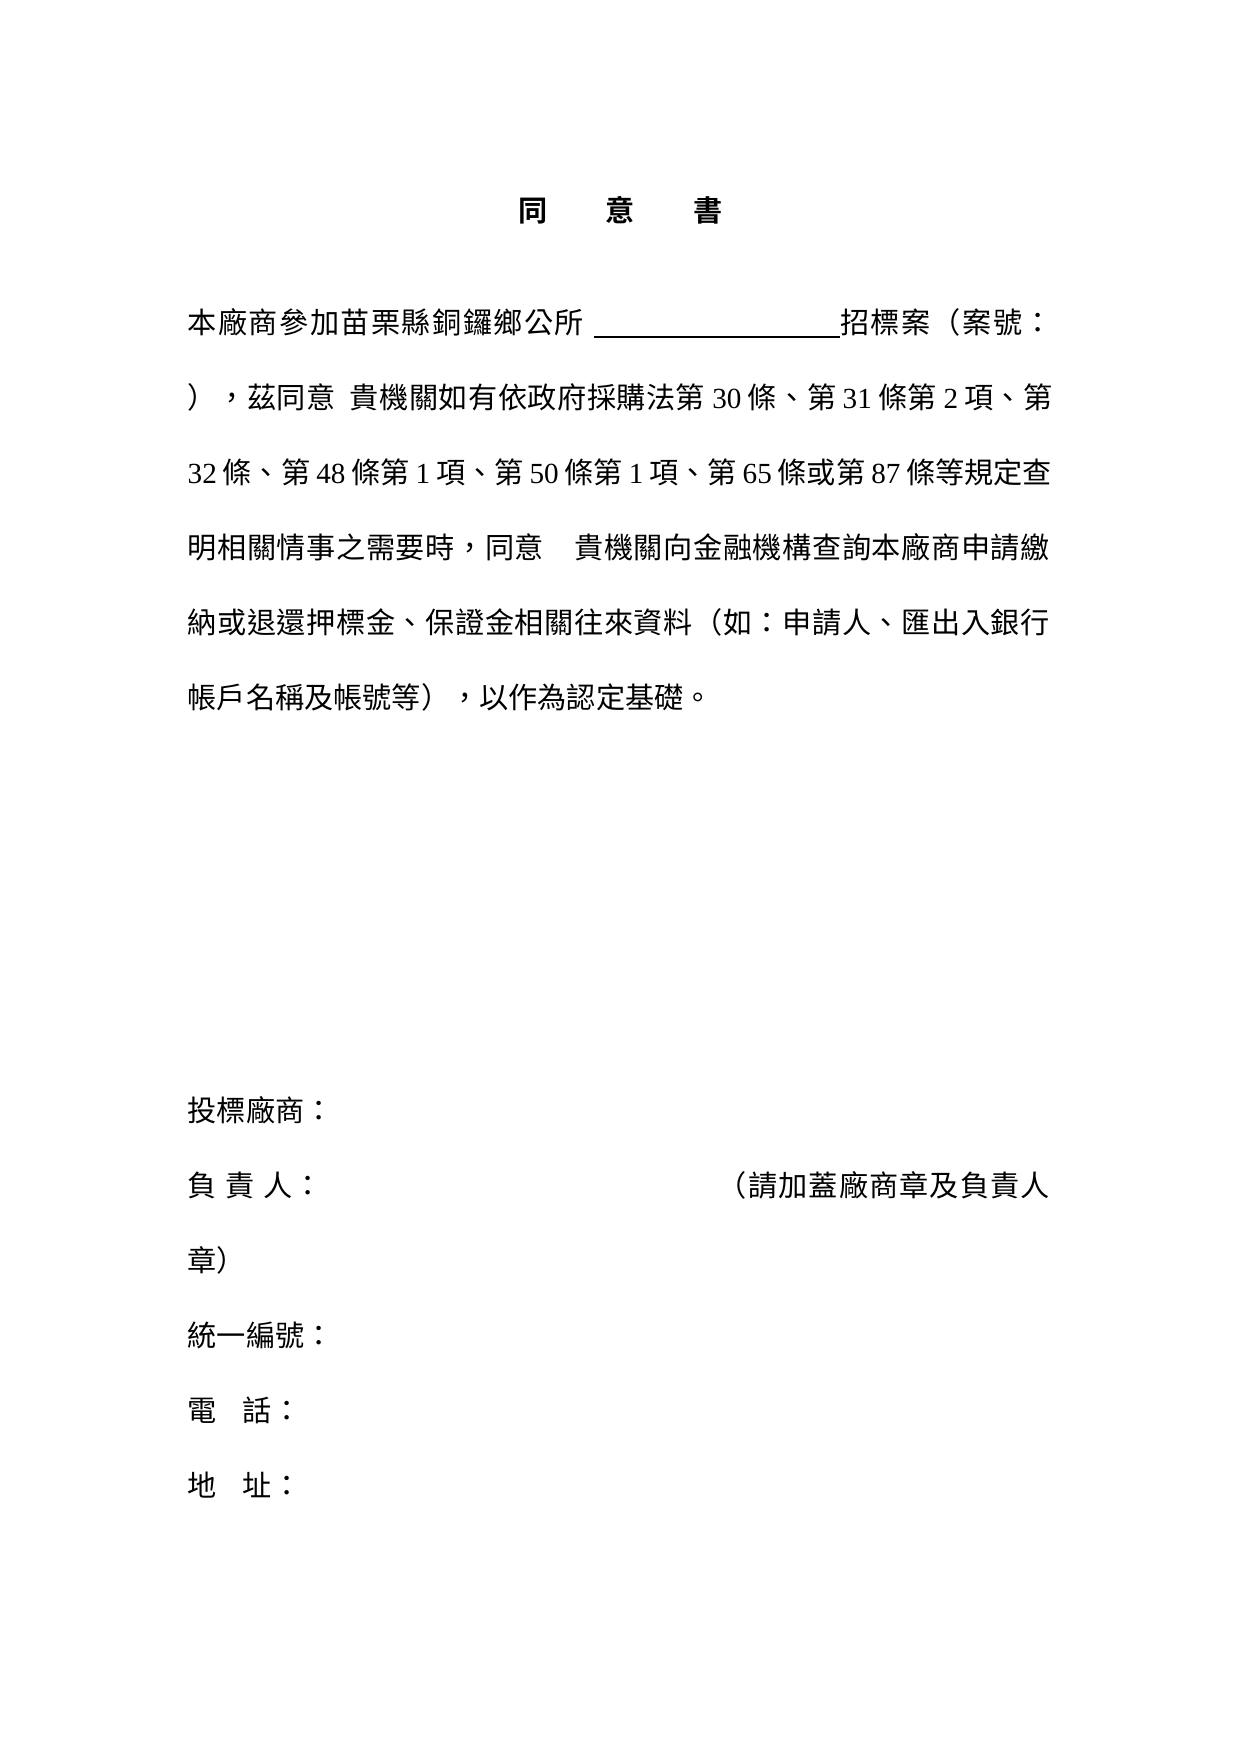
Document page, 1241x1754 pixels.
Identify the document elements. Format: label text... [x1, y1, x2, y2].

text 地 址： [187, 1439, 1053, 1514]
text 同 意 書 [187, 164, 1053, 239]
text 投標廠商： [187, 1064, 1053, 1139]
text 本廠商參加苗栗縣銅鑼鄉公所 招標案（案號： ），茲同意 貴機關如有依政府採購法第30條、第31條第2項、第32條、第48條第1項、第50條第1項、第65條或第87條等規定查明相關情事之需要時，同意 貴機關向金融機構查詢本廠商申請繳納或退還押標金、保證金相關往來資料（如：申請人、匯出入銀行帳戶名稱及帳號等），以作為認定基礎。 [187, 277, 1053, 727]
text 統一編號： [187, 1289, 1053, 1364]
text 電 話： [187, 1364, 1053, 1439]
text 負 責 人： （請加蓋廠商章及負責人章） [187, 1139, 1053, 1289]
